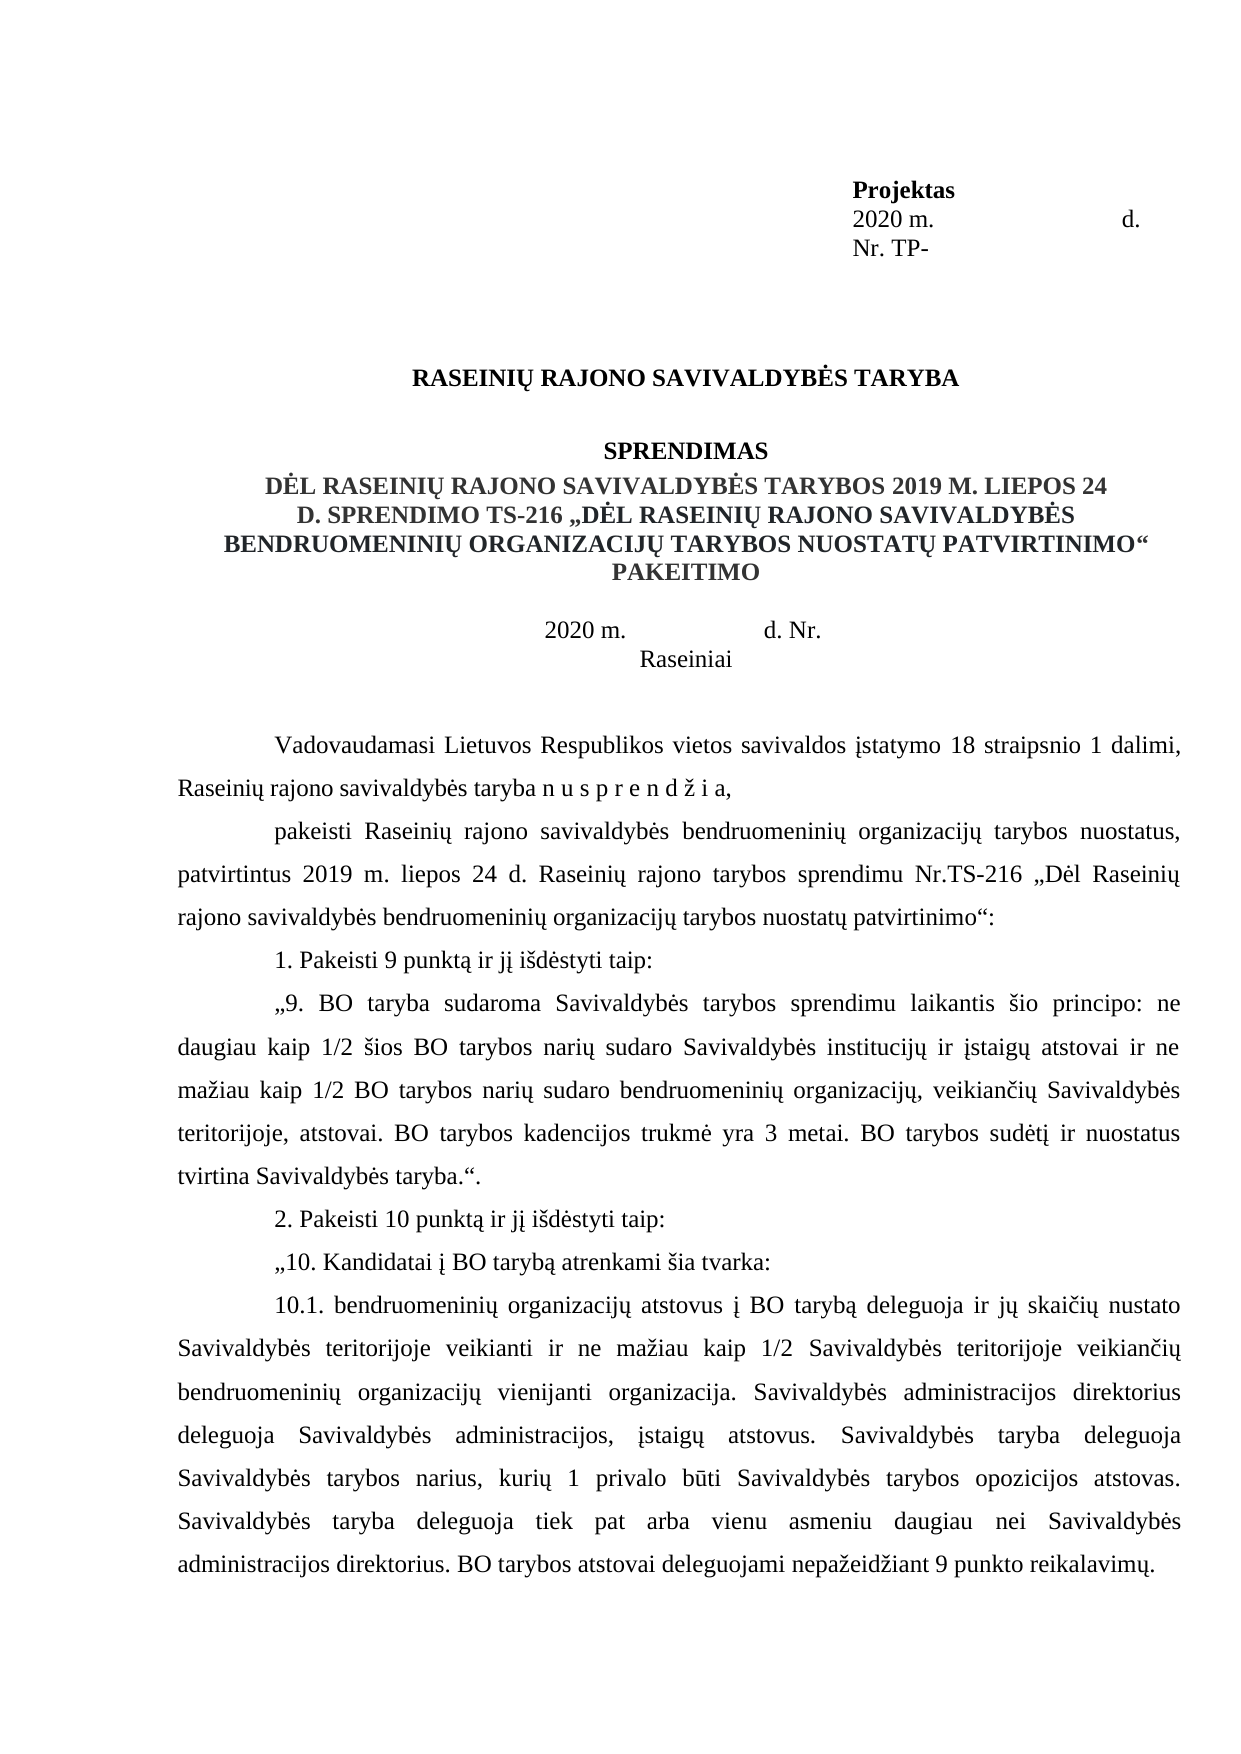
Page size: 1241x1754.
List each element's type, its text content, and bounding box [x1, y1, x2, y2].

table_cell SPRENDIMAS [177, 436, 1194, 471]
text Nr. TP- [177, 233, 1181, 262]
table_cell DĖL RASEINIŲ RAJONO SAVIVALDYBĖS TARYBOS 2019 M. LIEPOS 24 D. SPRENDIMO TS-216 „DĖL RASEINIŲ RAJONO SAVIVALDYBĖS BENDRUOMENINIŲ ORGANIZACIJŲ TARYBOS NUOSTATŲ PATVIRTINIMO“ PAKEITIMO [177, 471, 1194, 586]
text Projektas [177, 176, 1181, 204]
text 10.1. bendruomeninių organizacijų atstovus į BO tarybą deleguoja ir jų skaičių nustato Savivaldybės teritorijoje veikianti ir ne mažiau kaip 1/2 Savivaldybės teritorijoje veikiančių bendruomeninių organizacijų vienijanti organizacija. Savivaldybės administracijos direktorius deleguoja Savivaldybės administracijos, įstaigų atstovus. Savivaldybės taryba deleguoja Savivaldybės tarybos narius, kurių 1 privalo būti Savivaldybės tarybos opozicijos atstovas. Savivaldybės taryba deleguoja tiek pat arba vienu asmeniu daugiau nei Savivaldybės administracijos direktorius. BO tarybos atstovai deleguojami nepažeidžiant 9 punkto reikalavimų. [177, 1290, 1181, 1578]
text 2020 m. d. [177, 204, 1181, 233]
text Vadovaudamasi Lietuvos Respublikos vietos savivaldos įstatymo 18 straipsnio 1 dalimi, Raseinių rajono savivaldybės taryba n u s p r e n d ž i a, [177, 730, 1181, 802]
text 2. Pakeisti 10 punktą ir jį išdėstyti taip: [177, 1204, 1181, 1233]
text 1. Pakeisti 9 punktą ir jį išdėstyti taip: [177, 945, 1181, 974]
text „9. BO taryba sudaroma Savivaldybės tarybos sprendimu laikantis šio principo: ne daugiau kaip 1/2 šios BO tarybos narių sudaro Savivaldybės institucijų ir įstaigų atstovai ir ne mažiau kaip 1/2 BO tarybos narių sudaro bendruomeninių organizacijų, veikiančių Savivaldybės teritorijoje, atstovai. BO tarybos kadencijos trukmė yra 3 metai. BO tarybos sudėtį ir nuostatus tvirtina Savivaldybės taryba.“. [177, 988, 1181, 1190]
text „10. Kandidatai į BO tarybą atrenkami šia tvarka: [177, 1247, 1181, 1276]
table_header [177, 291, 1194, 363]
table_cell RASEINIŲ RAJONO SAVIVALDYBĖS TARYBA [177, 363, 1194, 436]
table_cell 2020 m. d. Nr. Raseiniai [177, 586, 1194, 687]
text pakeisti Raseinių rajono savivaldybės bendruomeninių organizacijų tarybos nuostatus, patvirtintus 2019 m. liepos 24 d. Raseinių rajono tarybos sprendimu Nr.TS-216 „Dėl Raseinių rajono savivaldybės bendruomeninių organizacijų tarybos nuostatų patvirtinimo“: [177, 816, 1181, 931]
